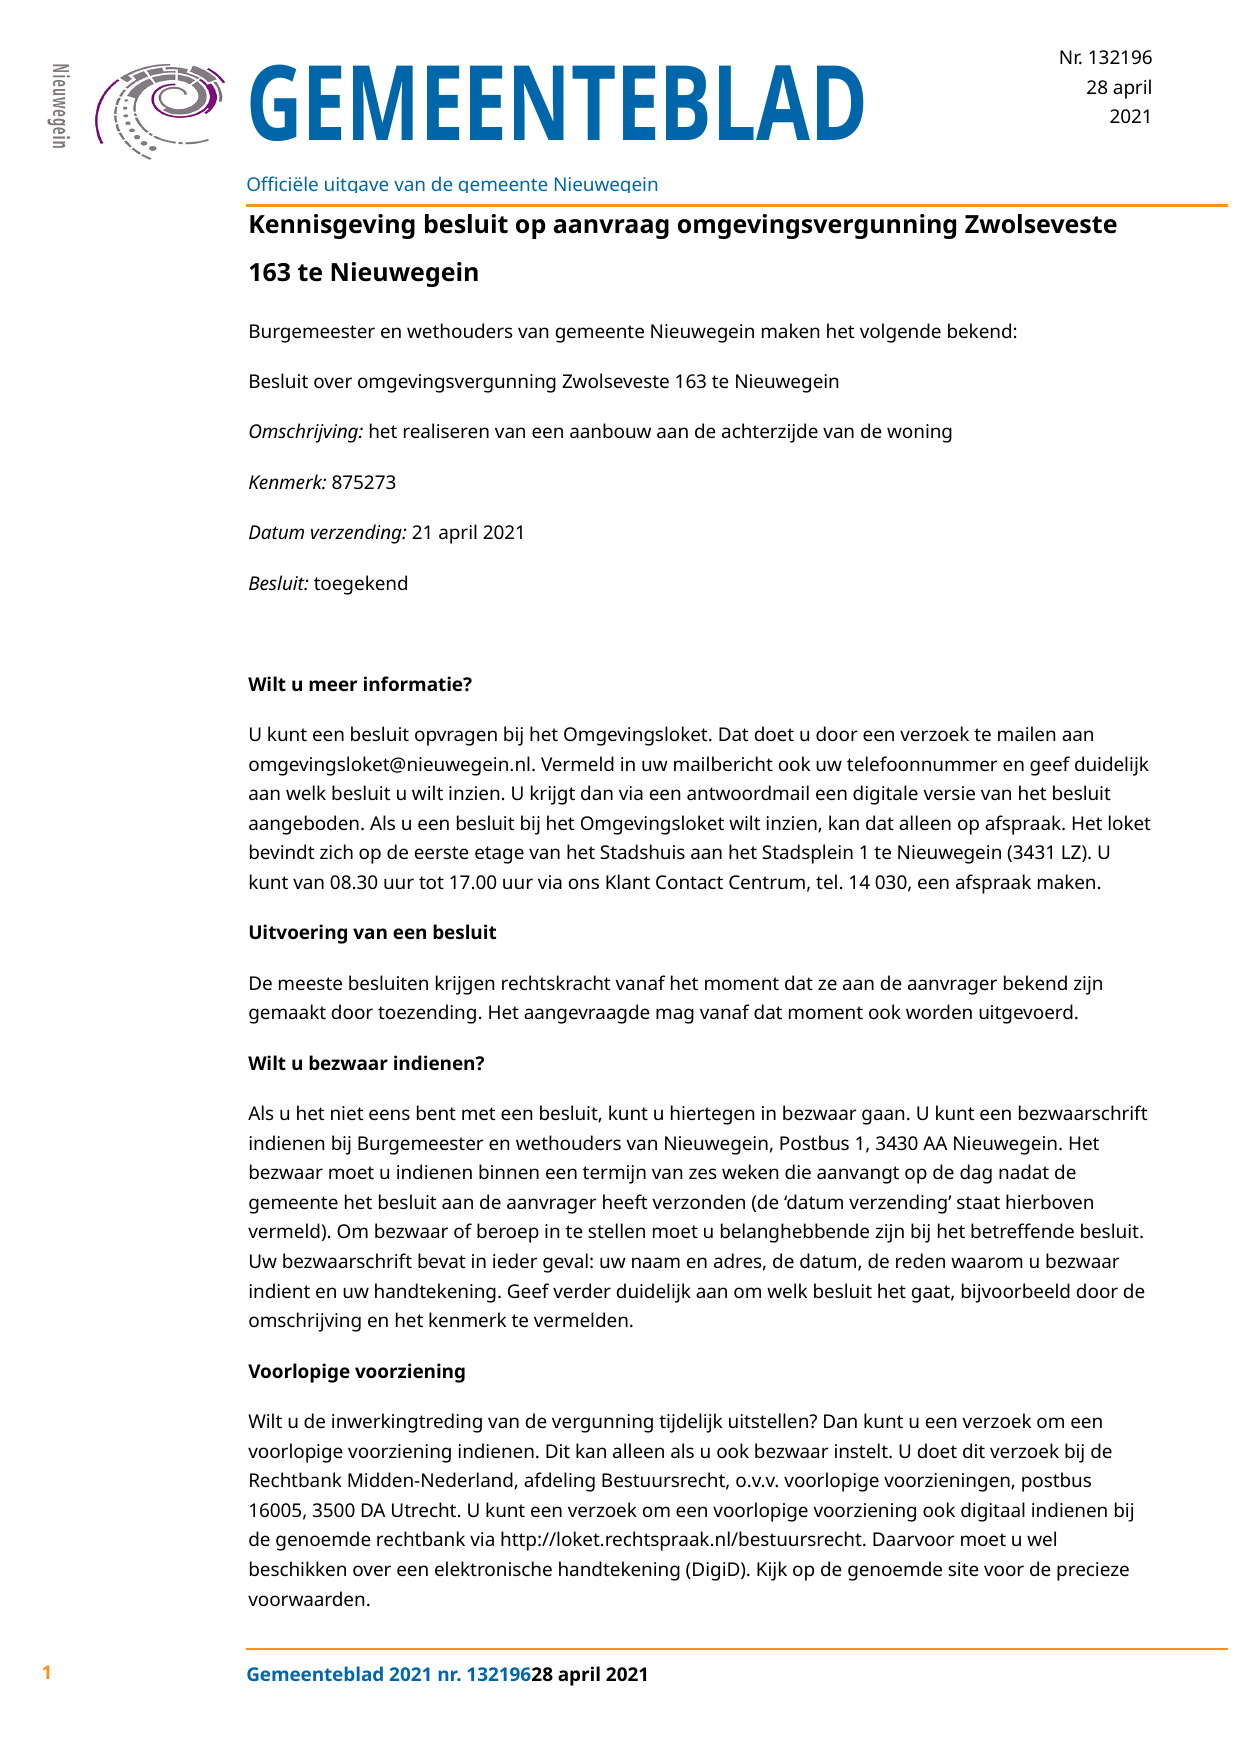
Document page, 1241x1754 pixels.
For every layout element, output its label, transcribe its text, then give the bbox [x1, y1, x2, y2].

text Uitvoering van een besluit [248, 919, 1152, 945]
text Wilt u de inwerkingtreding van de vergunning tijdelijk uitstellen? Dan kunt u een verzoek om een voorlopige voorziening indienen. Dit kan alleen als u ook bezwaar instelt. U doet dit verzoek bij de Rechtbank Midden-Nederland, afdeling Bestuursrecht, o.v.v. voorlopige voorzieningen, postbus 16005, 3500 DA Utrecht. U kunt een verzoek om een voorlopige voorziening ook digitaal indienen bij de genoemde rechtbank via http://loket.rechtspraak.nl/bestuursrecht. Daarvoor moet u wel beschikken over een elektronische handtekening (DigiD). Kijk op de genoemde site voor de precieze voorwaarden. [248, 1408, 1152, 1612]
text Omschrijving: het realiseren van een aanbouw aan de achterzijde van de woning [248, 419, 1152, 444]
text De meeste besluiten krijgen rechtskracht vanaf het moment dat ze aan de aanvrager bekend zijn gemaakt door toezending. Het aangevraagde mag vanaf dat moment ook worden uitgevoerd. [248, 970, 1152, 1025]
text Wilt u meer informatie? [248, 671, 1152, 697]
text Als u het niet eens bent met een besluit, kunt u hiertegen in bezwaar gaan. U kunt een bezwaarschrift indienen bij Burgemeester en wethouders van Nieuwegein, Postbus 1, 3430 AA Nieuwegein. Het bezwaar moet u indienen binnen een termijn van zes weken die aanvangt op de dag nadat de gemeente het besluit aan de aanvrager heeft verzonden (de ‘datum verzending’ staat hierboven vermeld). Om bezwaar of beroep in te stellen moet u belanghebbende zijn bij het betreffende besluit. Uw bezwaarschrift bevat in ieder geval: uw naam en adres, de datum, de reden waarom u bezwaar indient en uw handtekening. Geef verder duidelijk aan om welk besluit het gaat, bijvoorbeeld door de omschrijving en het kenmerk te vermelden. [248, 1100, 1152, 1333]
text Wilt u bezwaar indienen? [248, 1050, 1152, 1076]
text Besluit over omgevingsvergunning Zwolseveste 163 te Nieuwegein [248, 368, 1152, 394]
text Datum verzending: 21 april 2021 [248, 519, 1152, 545]
picture [41, 47, 231, 172]
text Kenmerk: 875273 [248, 469, 1152, 495]
text U kunt een besluit opvragen bij het Omgevingsloket. Dat doet u door een verzoek te mailen aan omgevingsloket@nieuwegein.nl. Vermeld in uw mailbericht ook uw telefoonnummer en geef duidelijk aan welk besluit u wilt inzien. U krijgt dan via een antwoordmail een digitale versie van het besluit aangeboden. Als u een besluit bij het Omgevingsloket wilt inzien, kan dat alleen op afspraak. Het loket bevindt zich op de eerste etage van het Stadshuis aan het Stadsplein 1 te Nieuwegein (3431 LZ). U kunt van 08.30 uur tot 17.00 uur via ons Klant Contact Centrum, tel. 14 030, een afspraak maken. [248, 721, 1152, 895]
text Voorlopige voorziening [248, 1358, 1152, 1384]
text Burgemeester en wethouders van gemeente Nieuwegein maken het volgende bekend: [248, 318, 1152, 344]
text Besluit: toegekend [248, 570, 1152, 596]
text Kennisgeving besluit op aanvraag omgevingsvergunning Zwolseveste 163 te Nieuwegein [248, 207, 1152, 288]
